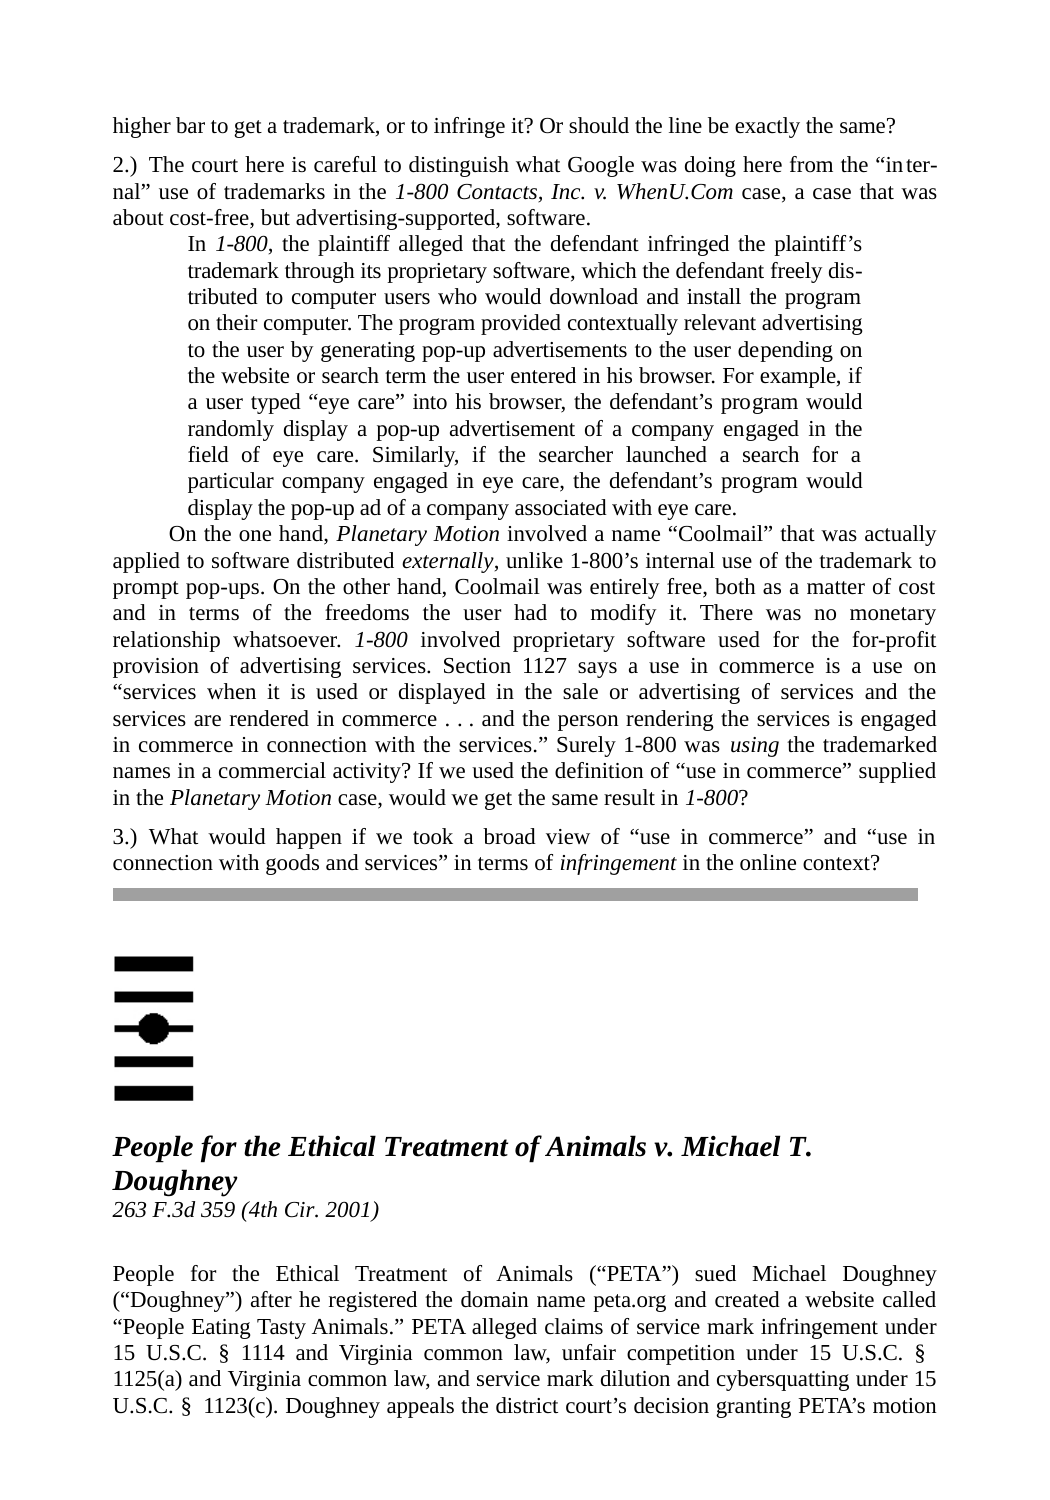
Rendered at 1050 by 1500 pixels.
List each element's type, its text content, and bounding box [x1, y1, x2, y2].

text On the one hand, Planetary Motion involved a name “Coolmail” that was actually applied to software distributed externally, unlike 1-800’s internal use of the trademark to prompt pop-ups. On the other hand, Coolmail was entirely free, both as a matter of cost and in terms of the freedoms the user had to modify it. There was no monetary relationship whatsoever. 1-800 involved proprietary software used for the for-profit provision of advertising services. Section 1127 says a use in commerce is a use on “services when it is used or displayed in the sale or advertising of services and the services are rendered in commerce . . . and the person rendering the services is engaged in commerce in connection with the services.” Surely 1-800 was using the trademarked names in a commercial activity? If we used the definition of “use in commerce” supplied in the Planetary Motion case, would we get the same result in 1-800? [112, 520, 937, 810]
text higher bar to get a trademark, or to infringe it? Or should the line be exactly the same? [112, 112, 937, 139]
text People for the Ethical Treatment of Animals v. Michael T. Doughney [112, 1129, 840, 1196]
text People for the Ethical Treatment of Animals (“PETA”) sued Michael Doughney (“Doughney”) after he registered the domain name peta.org and created a website called “People Eating Tasty Animals.” PETA alleged claims of service mark infringement under 15 U.S.C. § 1114 and Virginia common law, unfair competition under 15 U.S.C. § 1125(a) and Virginia common law, and service mark dilution and cybersquatting under 15 U.S.C. § 1123(c). Doughney appeals the district court’s decision granting PETA’s motion [112, 1260, 937, 1418]
text In 1-800, the plaintiff alleged that the defendant infringed the plaintiff’s trademark through its proprietary software, which the defendant freely dis­trib­uted to computer users who would download and install the program on their computer. The program provided contextually relevant ad­ver­tising to the user by generating pop-up advertisements to the user de­pend­ing on the website or search term the user entered in his browser. For example, if a user typed “eye care” into his browser, the defendant’s pro­gram would randomly display a pop-up advertisement of a company en­gaged in the field of eye care. Similarly, if the searcher launched a search for a particular company engaged in eye care, the defendant’s pro­gram would display the pop-up ad of a company associated with eye care. [187, 230, 862, 520]
text 2.) The court here is careful to distinguish what Google was doing here from the “in­ter­nal” use of trademarks in the 1-800 Contacts, Inc. v. WhenU.Com case, a case that was about cost-free, but advertising-supported, software. [112, 151, 937, 230]
text 3.) What would happen if we took a broad view of “use in commerce” and “use in connection with goods and services” in terms of infringement in the online context? [112, 823, 937, 875]
text 263 F.3d 359 (4th Cir. 2001) [112, 1196, 840, 1223]
